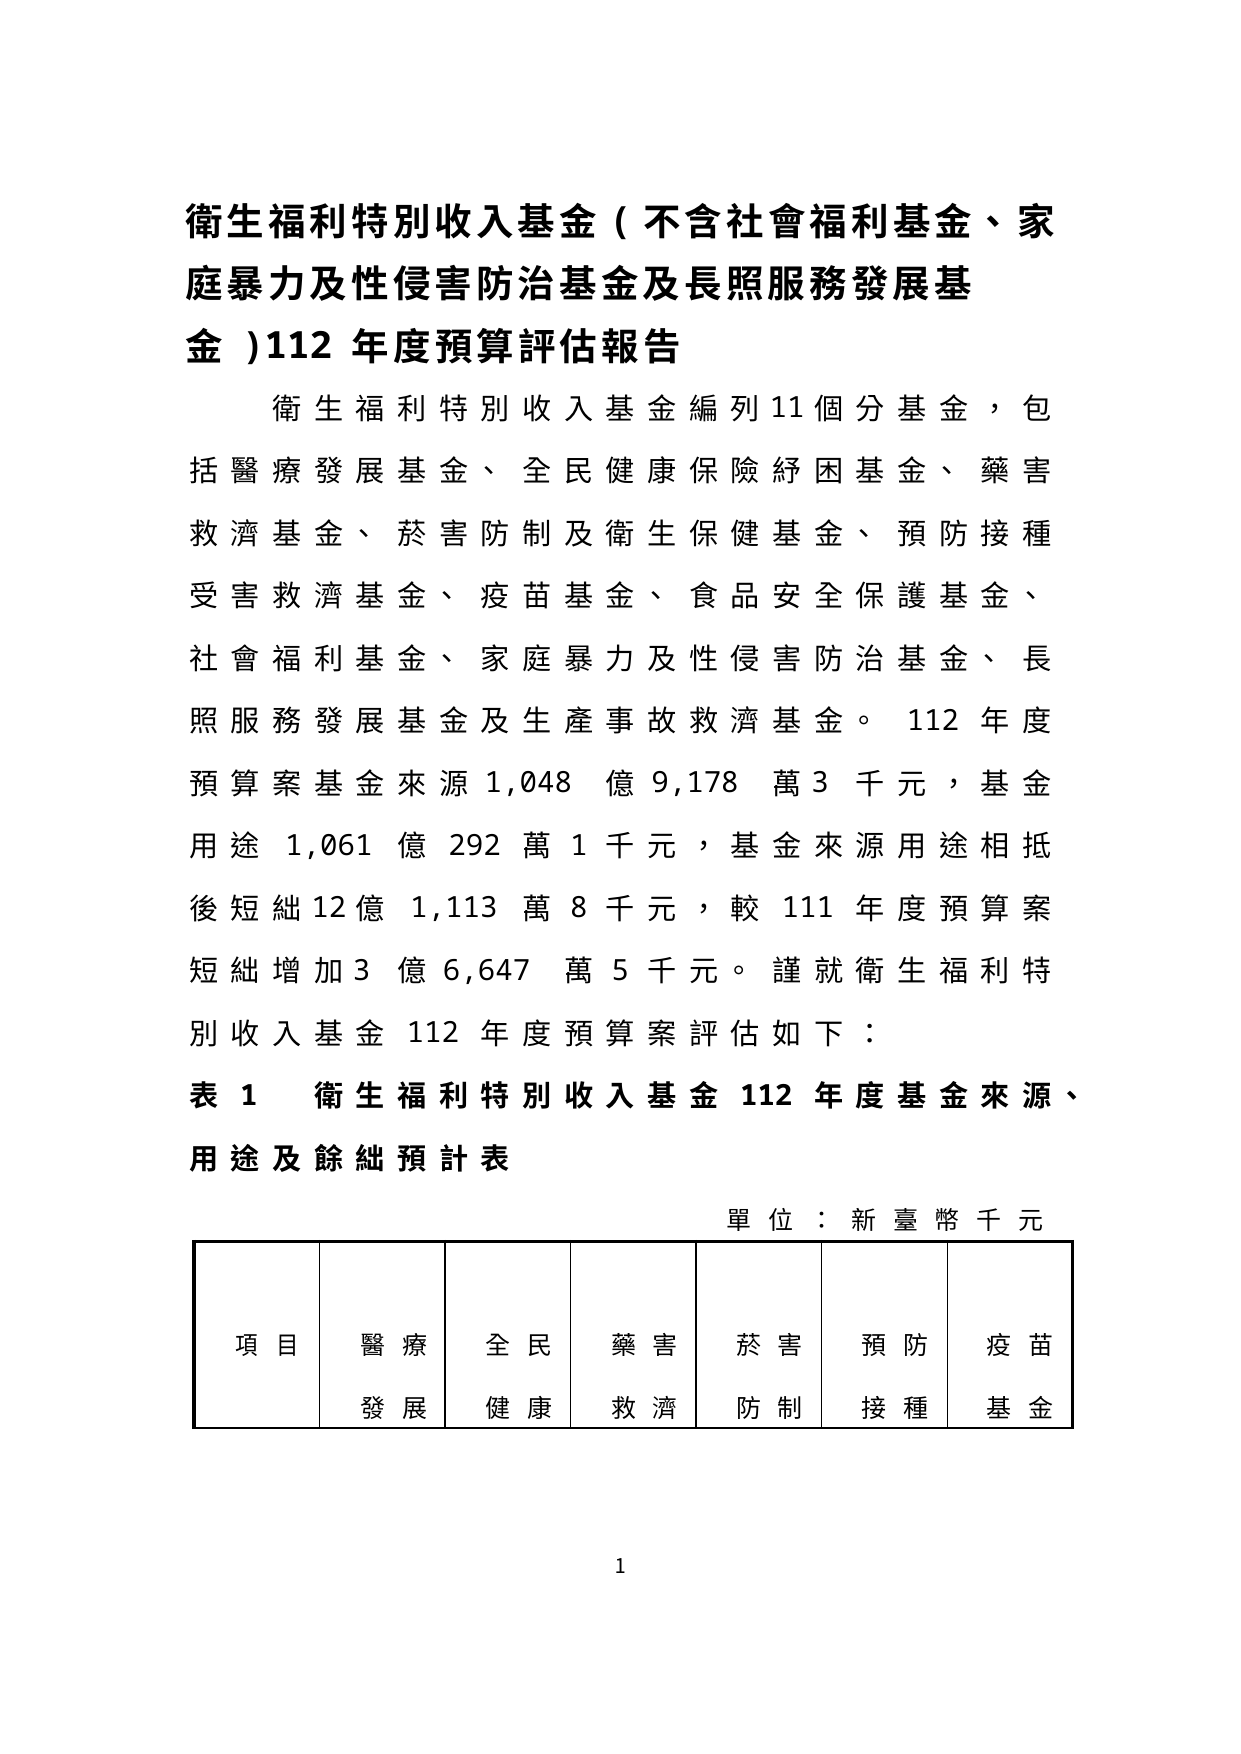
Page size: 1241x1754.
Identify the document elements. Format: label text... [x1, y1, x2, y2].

table_header 項目 [196, 1243, 319, 1427]
table_header 藥害救濟 [571, 1243, 695, 1427]
table_header 疫苗基金 [948, 1243, 1071, 1427]
table_header 菸害防制 [697, 1243, 821, 1427]
text 單位：新臺幣千元 [176, 1177, 1051, 1240]
table_header 全民健康 [446, 1243, 570, 1427]
table_header 預防接種 [822, 1243, 947, 1427]
text 衛生福利特別收入基金編列11個分基金，包括醫療發展基金、全民健康保險紓困基金、藥害救濟基金、菸害防制及衛生保健基金、預防接種受害救濟基金、疫苗基金、食品安全保護基金、社會福利基金、家庭暴力及性侵害防治基金、長照服務發展基金及生產事故救濟基金。112年度預算案基金來源1,048 億9,178 萬3 千元，基金用途1,061億292萬1千元，基金來源用途相抵後短絀12億1,113萬8千元，較111年度預算案短絀增加3 億6,647 萬5千元。謹就衛生福利特別收入基金112年度預算案評估如下： [183, 365, 1058, 1052]
table_header 醫療發展 [320, 1243, 444, 1427]
text 衛生福利特別收入基金(不含社會福利基金、家庭暴力及性侵害防治基金及長照服務發展基金)112年度預算評估報告 [183, 177, 1058, 365]
text 表1 衛生福利特別收入基金112年度基金來源、用途及餘絀預計表 [183, 1052, 1058, 1177]
